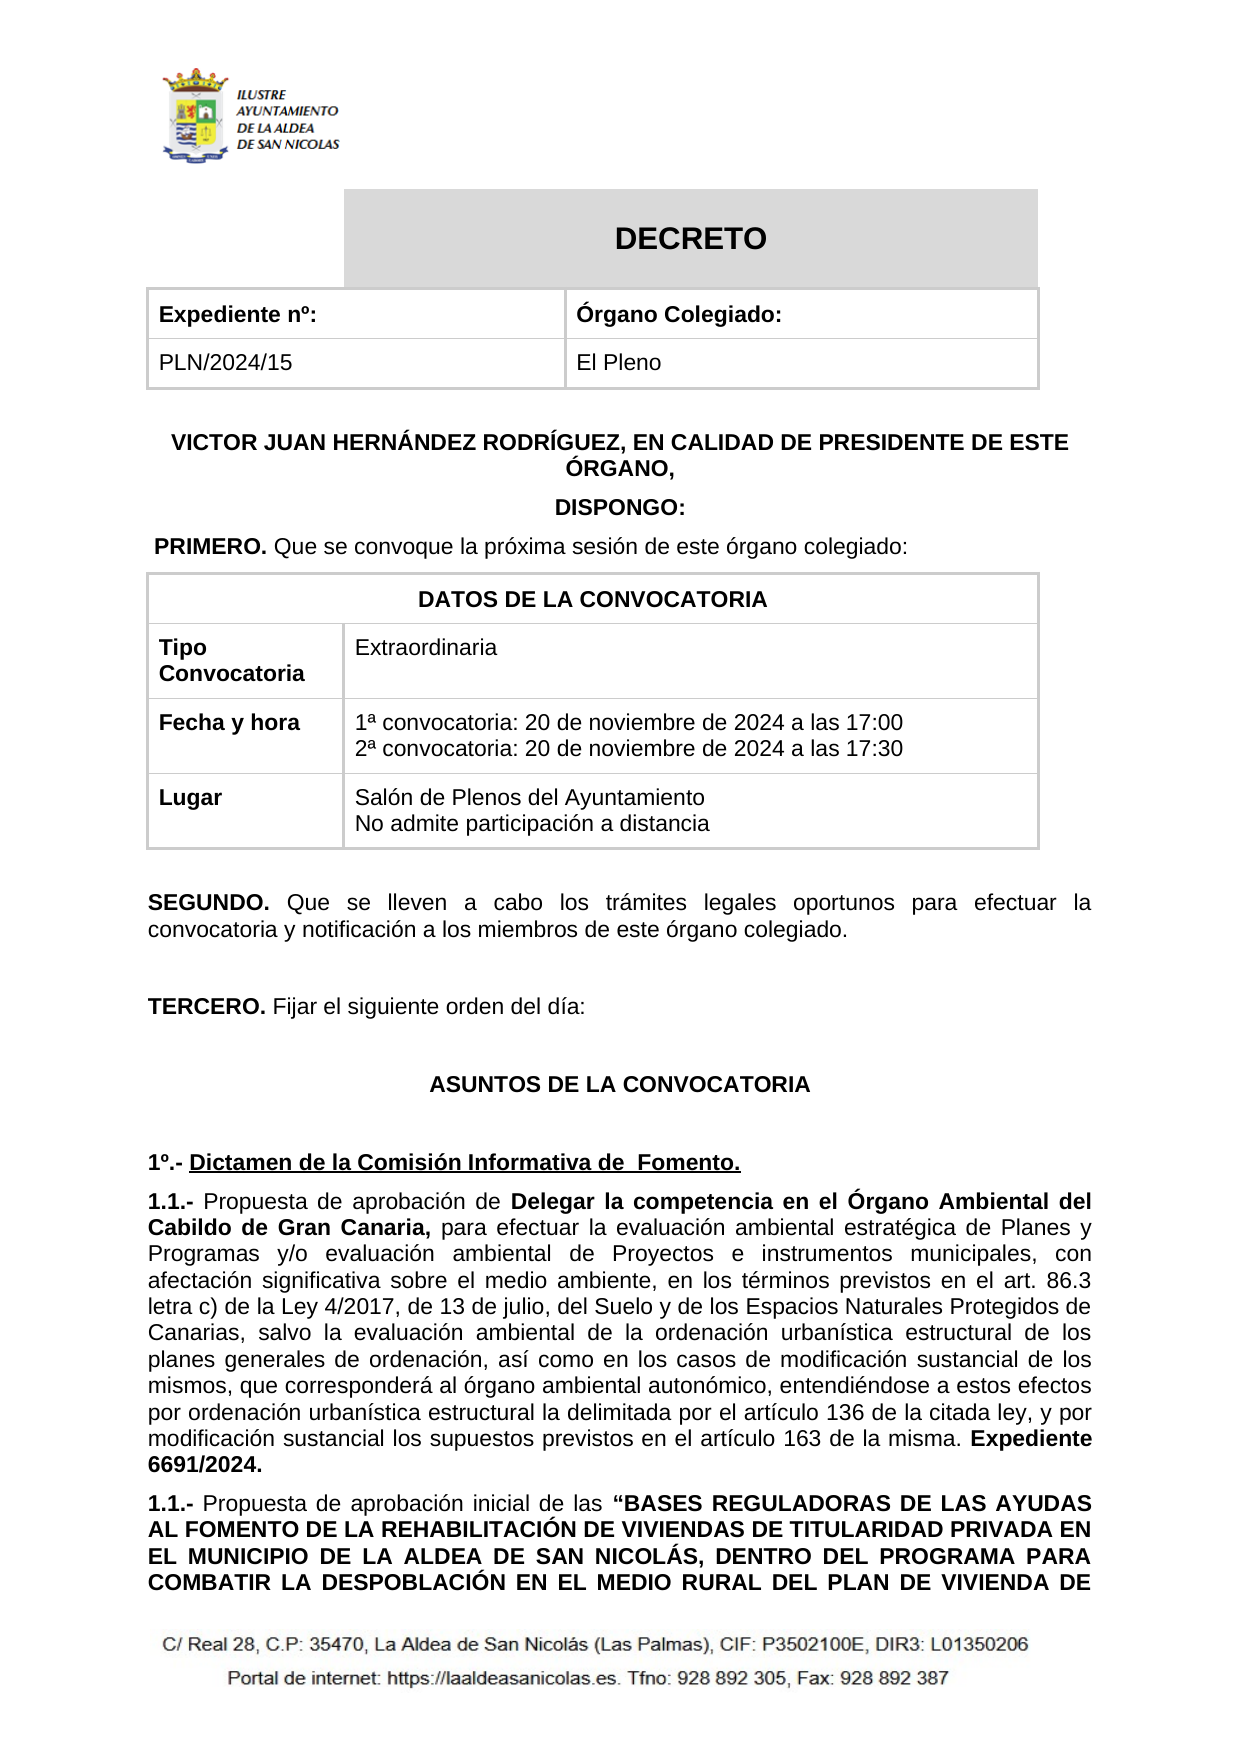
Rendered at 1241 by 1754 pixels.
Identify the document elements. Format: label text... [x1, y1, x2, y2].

picture [149, 60, 355, 171]
table_header DATOS DE LA CONVOCATORIA [149, 575, 1037, 623]
text SEGUNDO. Que se lleven a cabo los trámites legales oportunos para efectuar la convocatoria y notificación a los miembros de este órgano colegiado. [148, 889, 1093, 942]
table_cell Salón de Plenos del Ayuntamiento No admite participación a distancia [345, 774, 1037, 847]
table_header [148, 189, 344, 287]
text DISPONGO: [148, 494, 1093, 520]
text 1.1.- Propuesta de aprobación de Delegar la competencia en el Órgano Ambiental del Cabildo de Gran Canaria, para efectuar la evaluación ambiental estratégica de Planes y Programas y/o evaluación ambiental de Proyectos e instrumentos municipales, con afectación significativa sobre el medio ambiente, en los términos previstos en el art. 86.3 letra c) de la Ley 4/2017, de 13 de julio, del Suelo y de los Espacios Naturales Protegidos de Canarias, salvo la evaluación ambiental de la ordenación urbanística estructural de los planes generales de ordenación, así como en los casos de modificación sustancial de los mismos, que corresponderá al órgano ambiental autonómico, entendiéndose a estos efectos por ordenación urbanística estructural la delimitada por el artículo 136 de la citada ley, y por modificación sustancial los supuestos previstos en el artículo 163 de la misma. Expediente 6691/2024. [148, 1188, 1093, 1477]
table_cell El Pleno [567, 339, 1037, 387]
picture [151, 1629, 1035, 1693]
text VICTOR JUAN HERNÁNDEZ RODRÍGUEZ, EN CALIDAD DE PRESIDENTE DE ESTE ÓRGANO, [148, 429, 1093, 481]
text 1º.- Dictamen de la Comisión Informativa de Fomento. [148, 1149, 1093, 1175]
table_cell Fecha y hora [149, 699, 342, 772]
table_cell PLN/2024/15 [149, 339, 564, 387]
table_cell Órgano Colegiado: [567, 290, 1037, 338]
text 1.1.- Propuesta de aprobación inicial de las “BASES REGULADORAS DE LAS AYUDAS AL FOMENTO DE LA REHABILITACIÓN DE VIVIENDAS DE TITULARIDAD PRIVADA EN EL MUNICIPIO DE LA ALDEA DE SAN NICOLÁS, DENTRO DEL PROGRAMA PARA COMBATIR LA DESPOBLACIÓN EN EL MEDIO RURAL DEL PLAN DE VIVIENDA DE [148, 1490, 1093, 1595]
text TERCERO. Fijar el siguiente orden del día: [148, 993, 1093, 1020]
table_cell Extraordinaria [345, 624, 1037, 698]
text PRIMERO. Que se convoque la próxima sesión de este órgano colegiado: [148, 533, 1093, 559]
table_cell Lugar [149, 774, 342, 847]
table_cell 1ª convocatoria: 20 de noviembre de 2024 a las 17:00 2ª convocatoria: 20 de noviembre de 2024 a las 17:30 [345, 699, 1037, 772]
table_cell Expediente nº: [149, 290, 564, 338]
text ASUNTOS DE LA CONVOCATORIA [148, 1071, 1093, 1097]
table_header DECRETO [344, 189, 1038, 287]
table_cell Tipo Convocatoria [149, 624, 342, 698]
